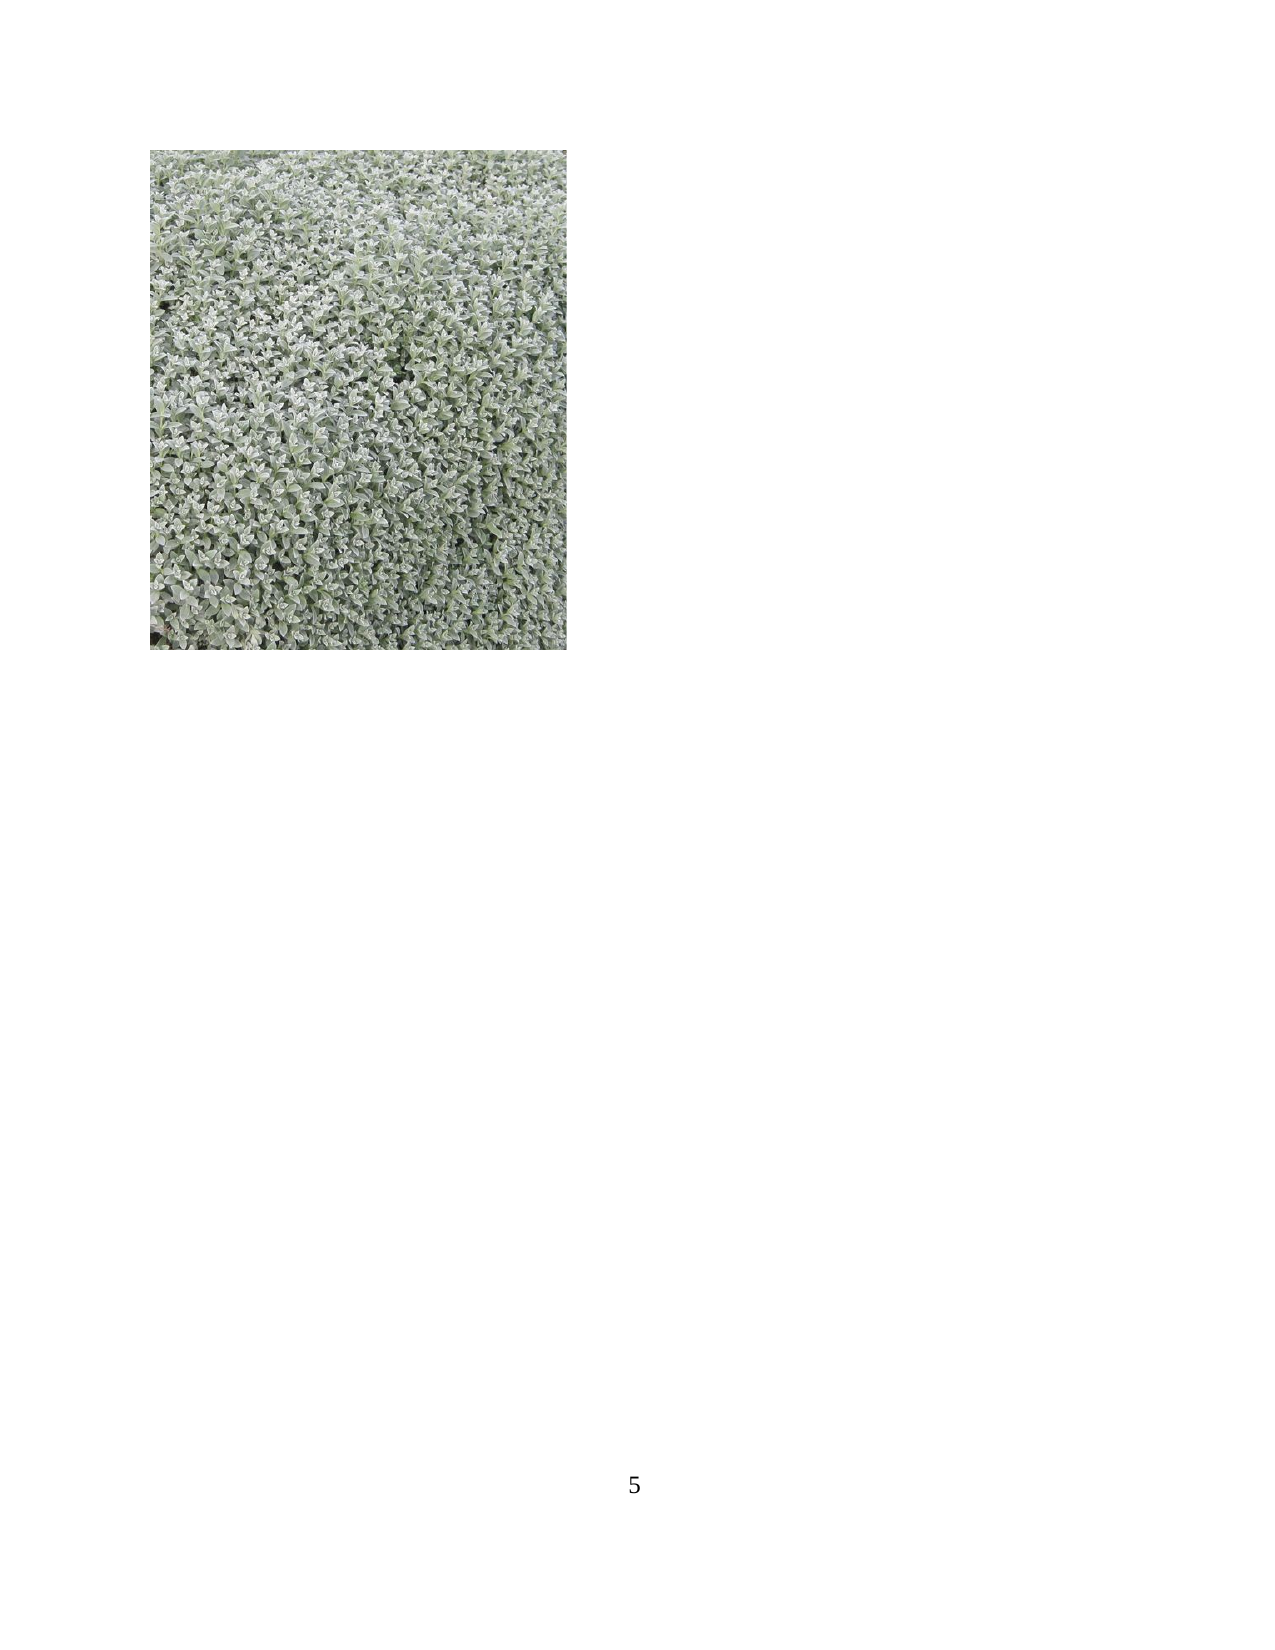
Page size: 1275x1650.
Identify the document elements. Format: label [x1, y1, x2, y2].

picture [150, 150, 567, 650]
